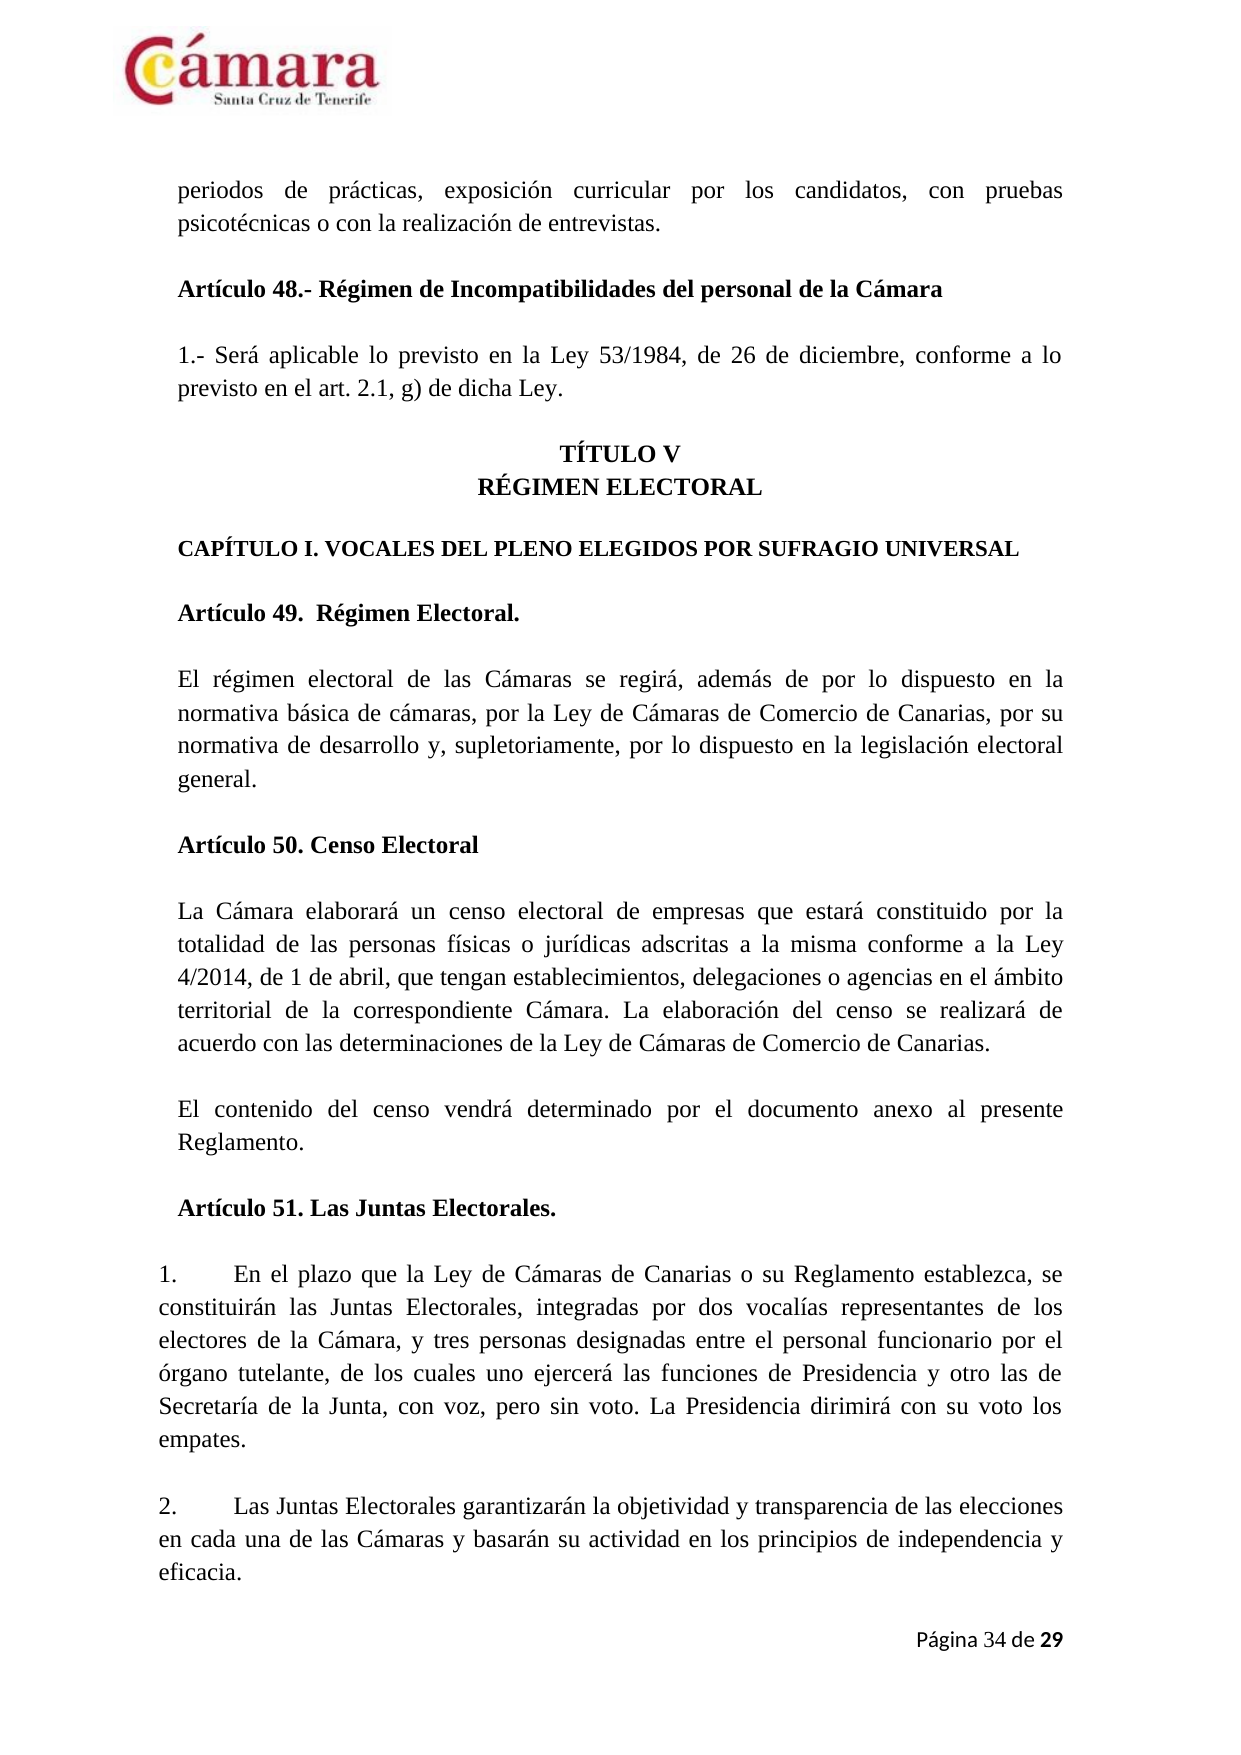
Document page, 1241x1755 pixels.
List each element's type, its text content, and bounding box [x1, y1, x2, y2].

subtitle TÍTULO V RÉGIMEN ELECTORAL [477, 439, 763, 501]
list Las Juntas Electorales garantizarán la objetividad y transparencia de las elecciones en cada una de las Cámaras y basarán su actividad en los principios de independencia y eficacia. [158, 1491, 1063, 1586]
text El régimen electoral de las Cámaras se regirá, además de por lo dispuesto en la normativa básica de cámaras, por la Ley de Cámaras de Comercio de Canarias, por su normativa de desarrollo y, supletoriamente, por lo dispuesto en la legislación electoral general. [177, 664, 1064, 792]
text periodos de prácticas, exposición curricular por los candidatos, con pruebas psicotécnicas o con la realización de entrevistas. [177, 175, 1063, 237]
text El contenido del censo vendrá determinado por el documento anexo al presente Reglamento. [177, 1094, 1063, 1156]
subtitle Artículo 51. Las Juntas Electorales. [177, 1193, 1105, 1222]
subtitle Artículo 49. Régimen Electoral. [177, 598, 1105, 627]
subtitle Artículo 48.- Régimen de Incompatibilidades del personal de la Cámara [177, 274, 1105, 303]
text CAPÍTULO I. VOCALES DEL PLENO ELEGIDOS POR SUFRAGIO UNIVERSAL [177, 535, 1105, 562]
text La Cámara elaborará un censo electoral de empresas que estará constituido por la totalidad de las personas físicas o jurídicas adscritas a la misma conforme a la Ley 4/2014, de 1 de abril, que tengan establecimientos, delegaciones o agencias en el ámbito territorial de la correspondiente Cámara. La elaboración del censo se realizará de acuerdo con las determinaciones de la Ley de Cámaras de Comercio de Canarias. [177, 896, 1064, 1057]
subtitle Artículo 50. Censo Electoral [177, 830, 1105, 858]
text 1.- Será aplicable lo previsto en la Ley 53/1984, de 26 de diciembre, conforme a lo previsto en el art. 2.1, g) de dicha Ley. [177, 340, 1063, 402]
list En el plazo que la Ley de Cámaras de Canarias o su Reglamento establezca, se constituirán las Juntas Electorales, integradas por dos vocalías representantes de los electores de la Cámara, y tres personas designadas entre el personal funcionario por el órgano tutelante, de los cuales uno ejercerá las funciones de Presidencia y otro las de Secretaría de la Junta, con voz, pero sin voto. La Presidencia dirimirá con su voto los empates. [158, 1259, 1063, 1453]
